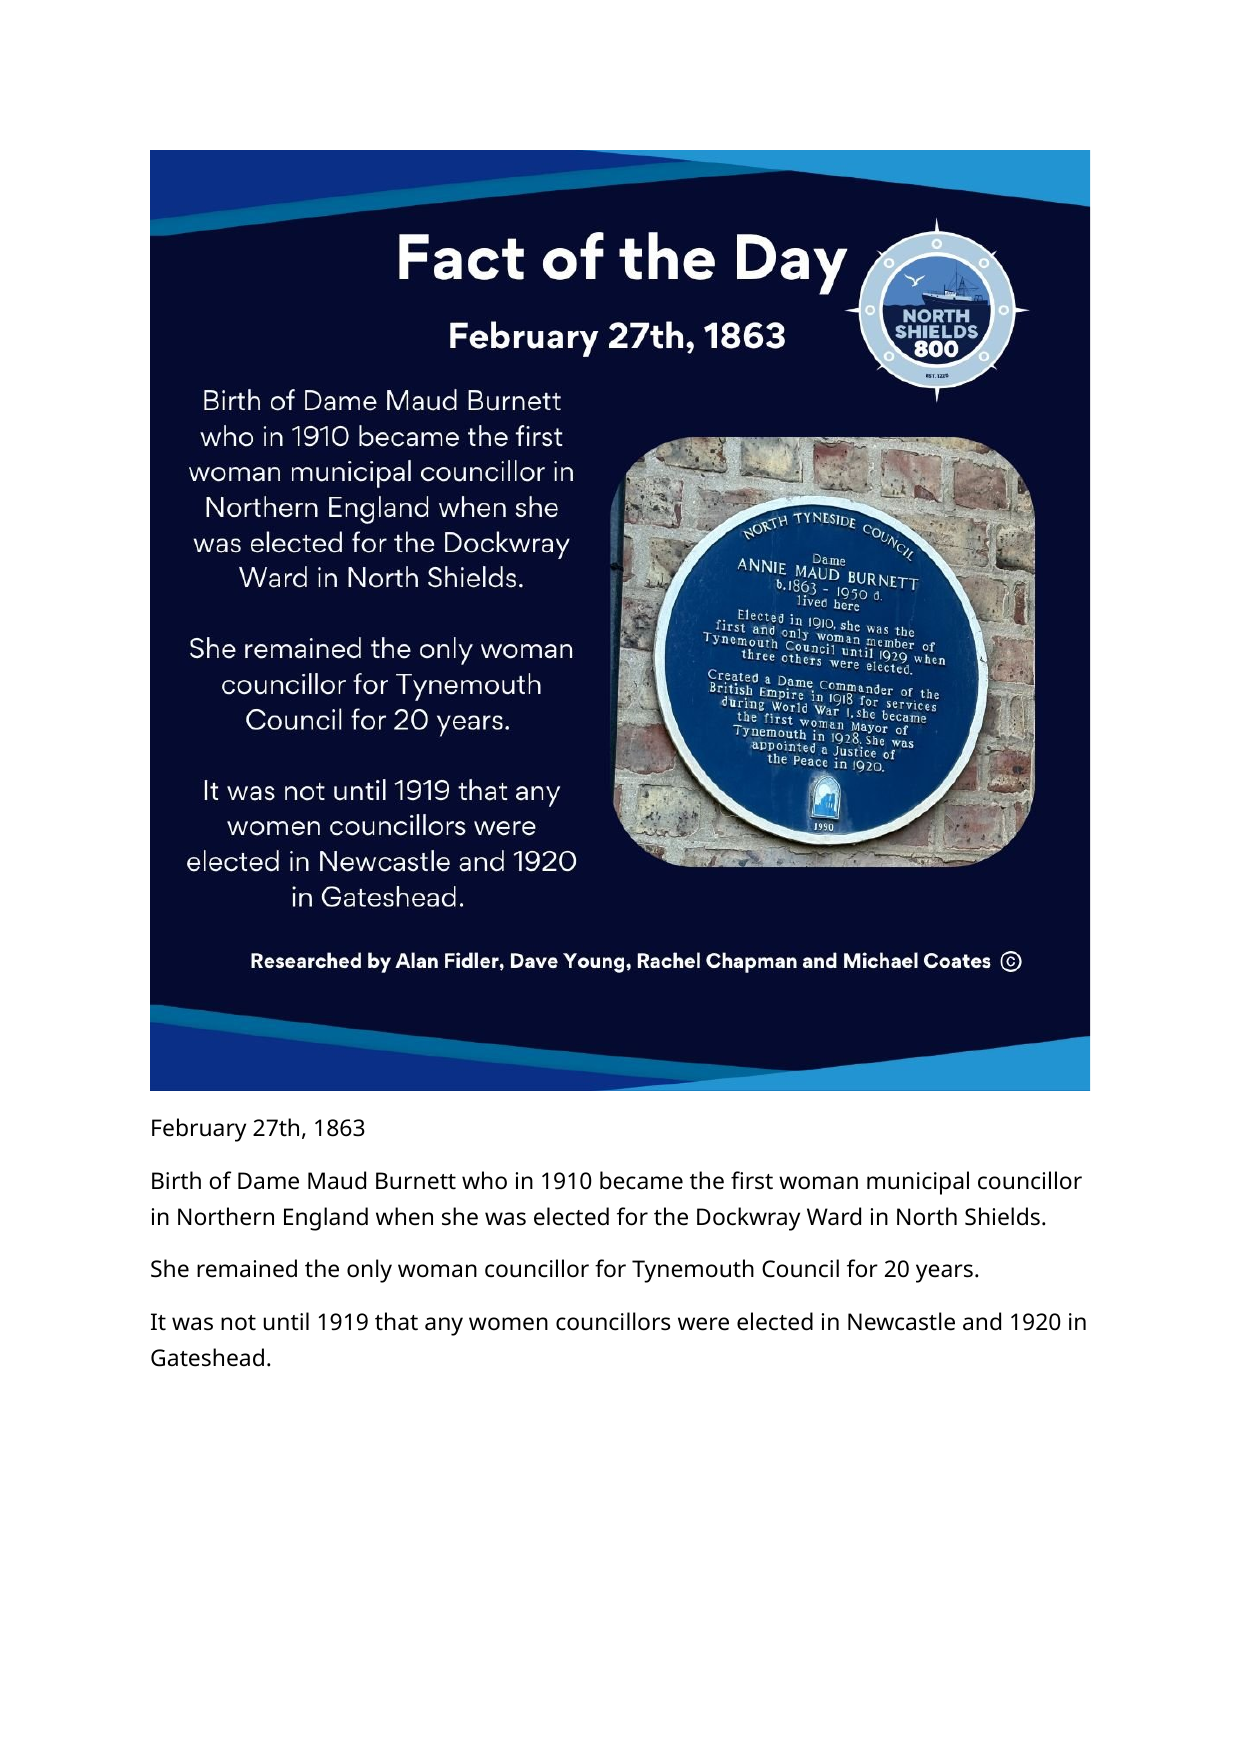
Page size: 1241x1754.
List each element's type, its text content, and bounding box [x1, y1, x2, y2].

text She remained the only woman councillor for Tynemouth Council for 20 years. [150, 1253, 1090, 1284]
text Birth of Dame Maud Burnett who in 1910 became the first woman municipal councillor in Northern England when she was elected for the Dockwray Ward in North Shields. [150, 1164, 1090, 1232]
text It was not until 1919 that any women councillors were elected in Newcastle and 1920 in Gateshead. [150, 1306, 1090, 1373]
text February 27th, 1863 [150, 1112, 1090, 1143]
